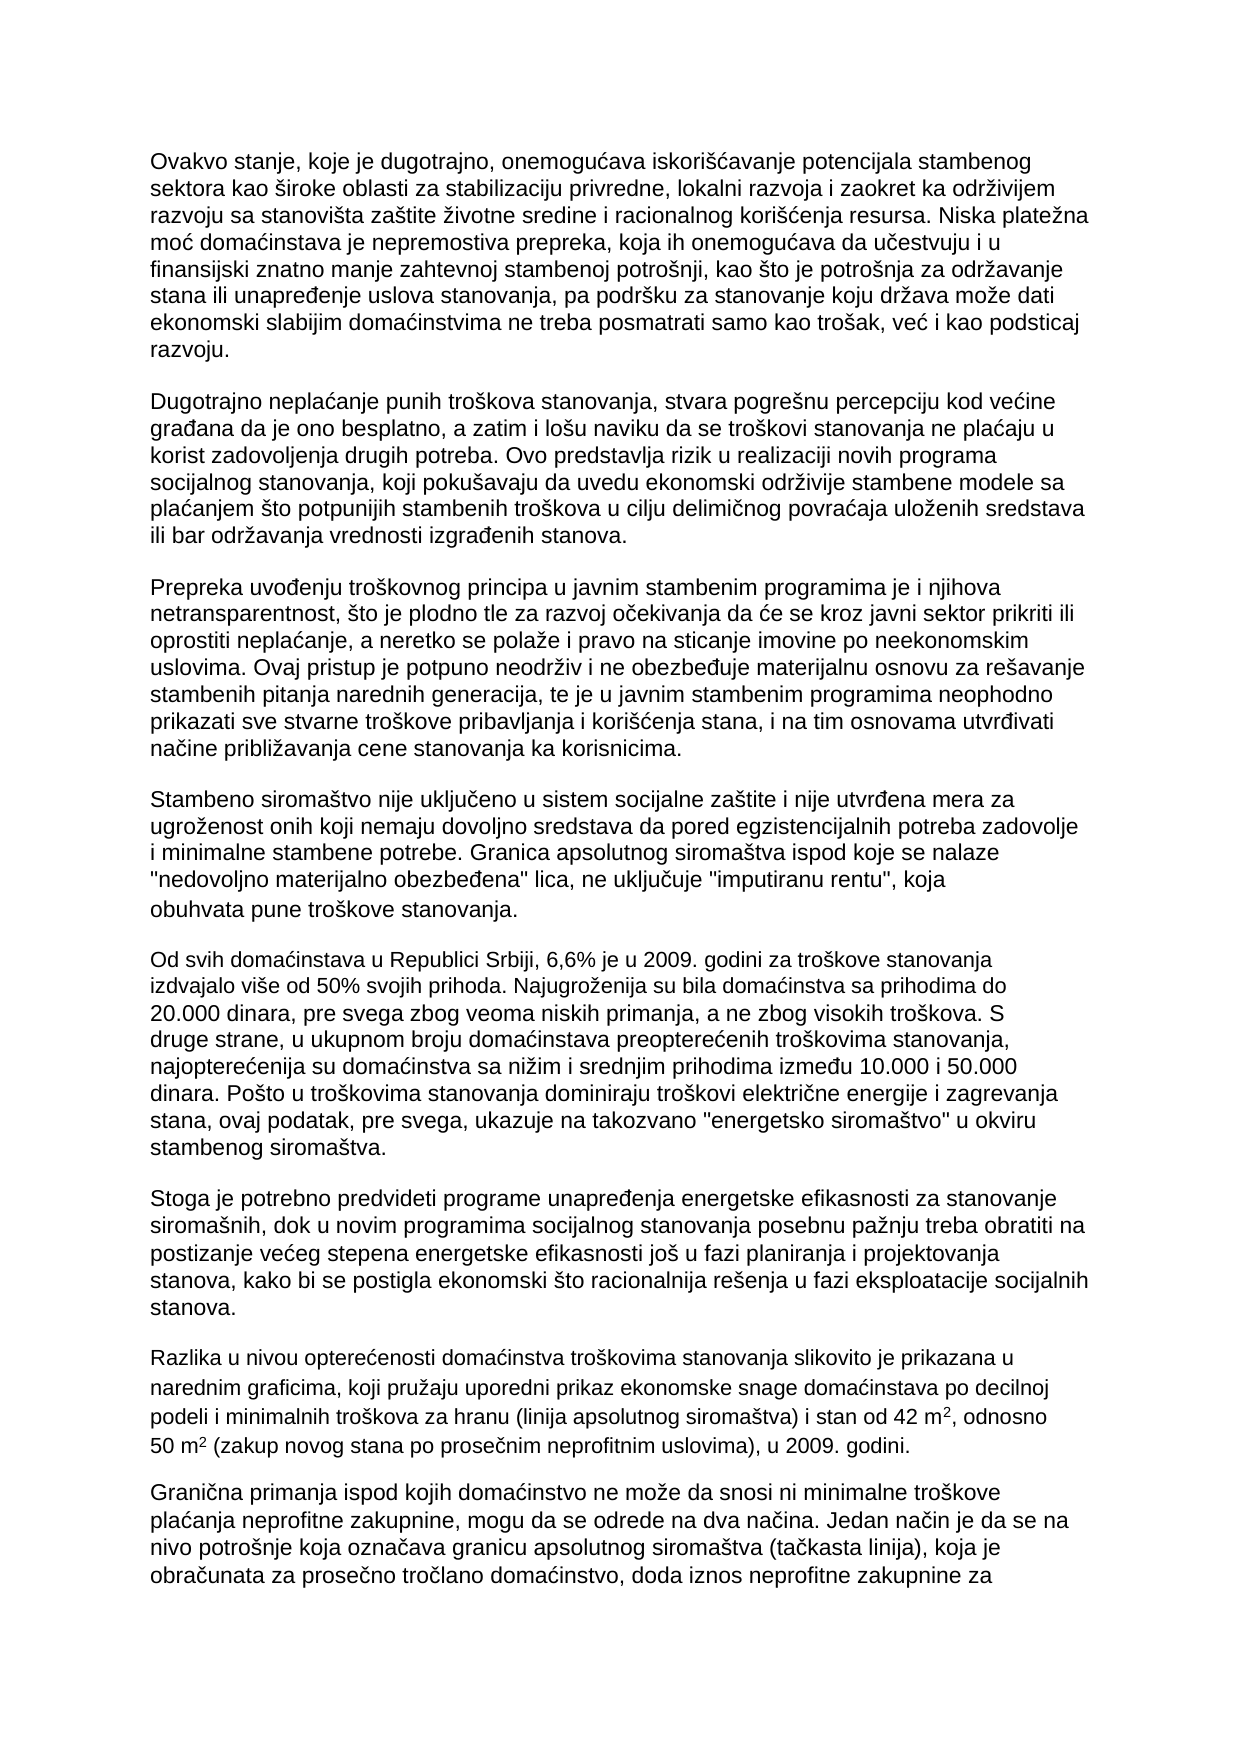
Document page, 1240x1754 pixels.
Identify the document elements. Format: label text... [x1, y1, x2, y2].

text Ovakvo stanje, koje je dugotrajno, onemogućava iskorišćavanje potencijala stambenog sektora kao široke oblasti za stabilizaciju privredne, lokalni razvoja i zaokret ka održivijem razvoju sa stanovišta zaštite životne sredine i racionalnog korišćenja resursa. Niska platežna moć domaćinstava je nepremostiva prepreka, koja ih onemogućava da učestvuju i u finansijski znatno manje zahtevnoj stambenoj potrošnji, kao što je potrošnja za održavanje stana ili unapređenje uslova stanovanja, pa podršku za stanovanje koju država može dati ekonomski slabijim domaćinstvima ne treba posmatrati samo kao trošak, već i kao podsticaj razvoju. [150, 148, 1089, 362]
text Prepreka uvođenju troškovnog principa u javnim stambenim programima je i njihova netransparentnost, što je plodno tle za razvoj očekivanja da će se kroz javni sektor prikriti ili oprostiti neplaćanje, a neretko se polaže i pravo na sticanje imovine po neekonomskim uslovima. Ovaj pristup je potpuno neodrživ i ne obezbeđuje materijalnu osnovu za rešavanje stambenih pitanja narednih generacija, te je u javnim stambenim programima neophodno prikazati sve stvarne troškove pribavljanja i korišćenja stana, i na tim osnovama utvrđivati načine približavanja cene stanovanja ka korisnicima. [150, 573, 1085, 761]
text Od svih domaćinstava u Republici Srbiji, 6,6% je u 2009. godini za troškove stanovanja izdvajalo više od 50% svojih prihoda. Najugroženija su bila domaćinstva sa prihodima do [150, 947, 1048, 998]
text "nedovoljno materijalno obezbeđena" lica, ne uključuje "imputiranu rentu", koja obuhvata pune troškove stanovanja. [150, 866, 1046, 922]
text Granična primanja ispod kojih domaćinstvo ne može da snosi ni minimalne troškove plaćanja neprofitne zakupnine, mogu da se odrede na dva načina. Jedan način je da se na nivo potrošnje koja označava granicu apsolutnog siromaštva (tačkasta linija), koja je obračunata za prosečno tročlano domaćinstvo, doda iznos neprofitne zakupnine za [150, 1479, 1069, 1588]
text Razlika u nivou opterećenosti domaćinstva troškovima stanovanja slikovito je prikazana u narednim graficima, koji pružaju uporedni prikaz ekonomske snage domaćinstava po decilnoj podeli i minimalnih troškova za hranu (linija apsolutnog siromaštva) i stan od 42 m2, odnosno 50 m2 (zakup novog stana po prosečnim neprofitnim uslovima), u 2009. godini. [150, 1345, 1077, 1459]
text 20.000 dinara, pre svega zbog veoma niskih primanja, a ne zbog visokih troškova. S druge strane, u ukupnom broju domaćinstava preopterećenih troškovima stanovanja, najopterećenija su domaćinstva sa nižim i srednjim prihodima između 10.000 i 50.000 dinara. Pošto u troškovima stanovanja dominiraju troškovi električne energije i zagrevanja stana, ovaj podatak, pre svega, ukazuje na takozvano "energetsko siromaštvo" u okviru stambenog siromaštva. [150, 999, 1069, 1160]
text Stoga je potrebno predvideti programe unapređenja energetske efikasnosti za stanovanje siromašnih, dok u novim programima socijalnog stanovanja posebnu pažnju treba obratiti na postizanje većeg stepena energetske efikasnosti još u fazi planiranja i projektovanja stanova, kako bi se postigla ekonomski što racionalnija rešenja u fazi eksploatacije socijalnih stanova. [150, 1185, 1089, 1320]
text Dugotrajno neplaćanje punih troškova stanovanja, stvara pogrešnu percepciju kod većine građana da je ono besplatno, a zatim i lošu naviku da se troškovi stanovanja ne plaćaju u korist zadovoljenja drugih potreba. Ovo predstavlja rizik u realizaciji novih programa socijalnog stanovanja, koji pokušavaju da uvedu ekonomski održivije stambene modele sa plaćanjem što potpunijih stambenih troškova u cilju delimičnog povraćaja uloženih sredstava ili bar održavanja vrednosti izgrađenih stanova. [150, 388, 1085, 548]
text Stambeno siromaštvo nije uključeno u sistem socijalne zaštite i nije utvrđena mera za ugroženost onih koji nemaju dovoljno sredstava da pored egzistencijalnih potreba zadovolje i minimalne stambene potrebe. Granica apsolutnog siromaštva ispod koje se nalaze [150, 787, 1089, 865]
